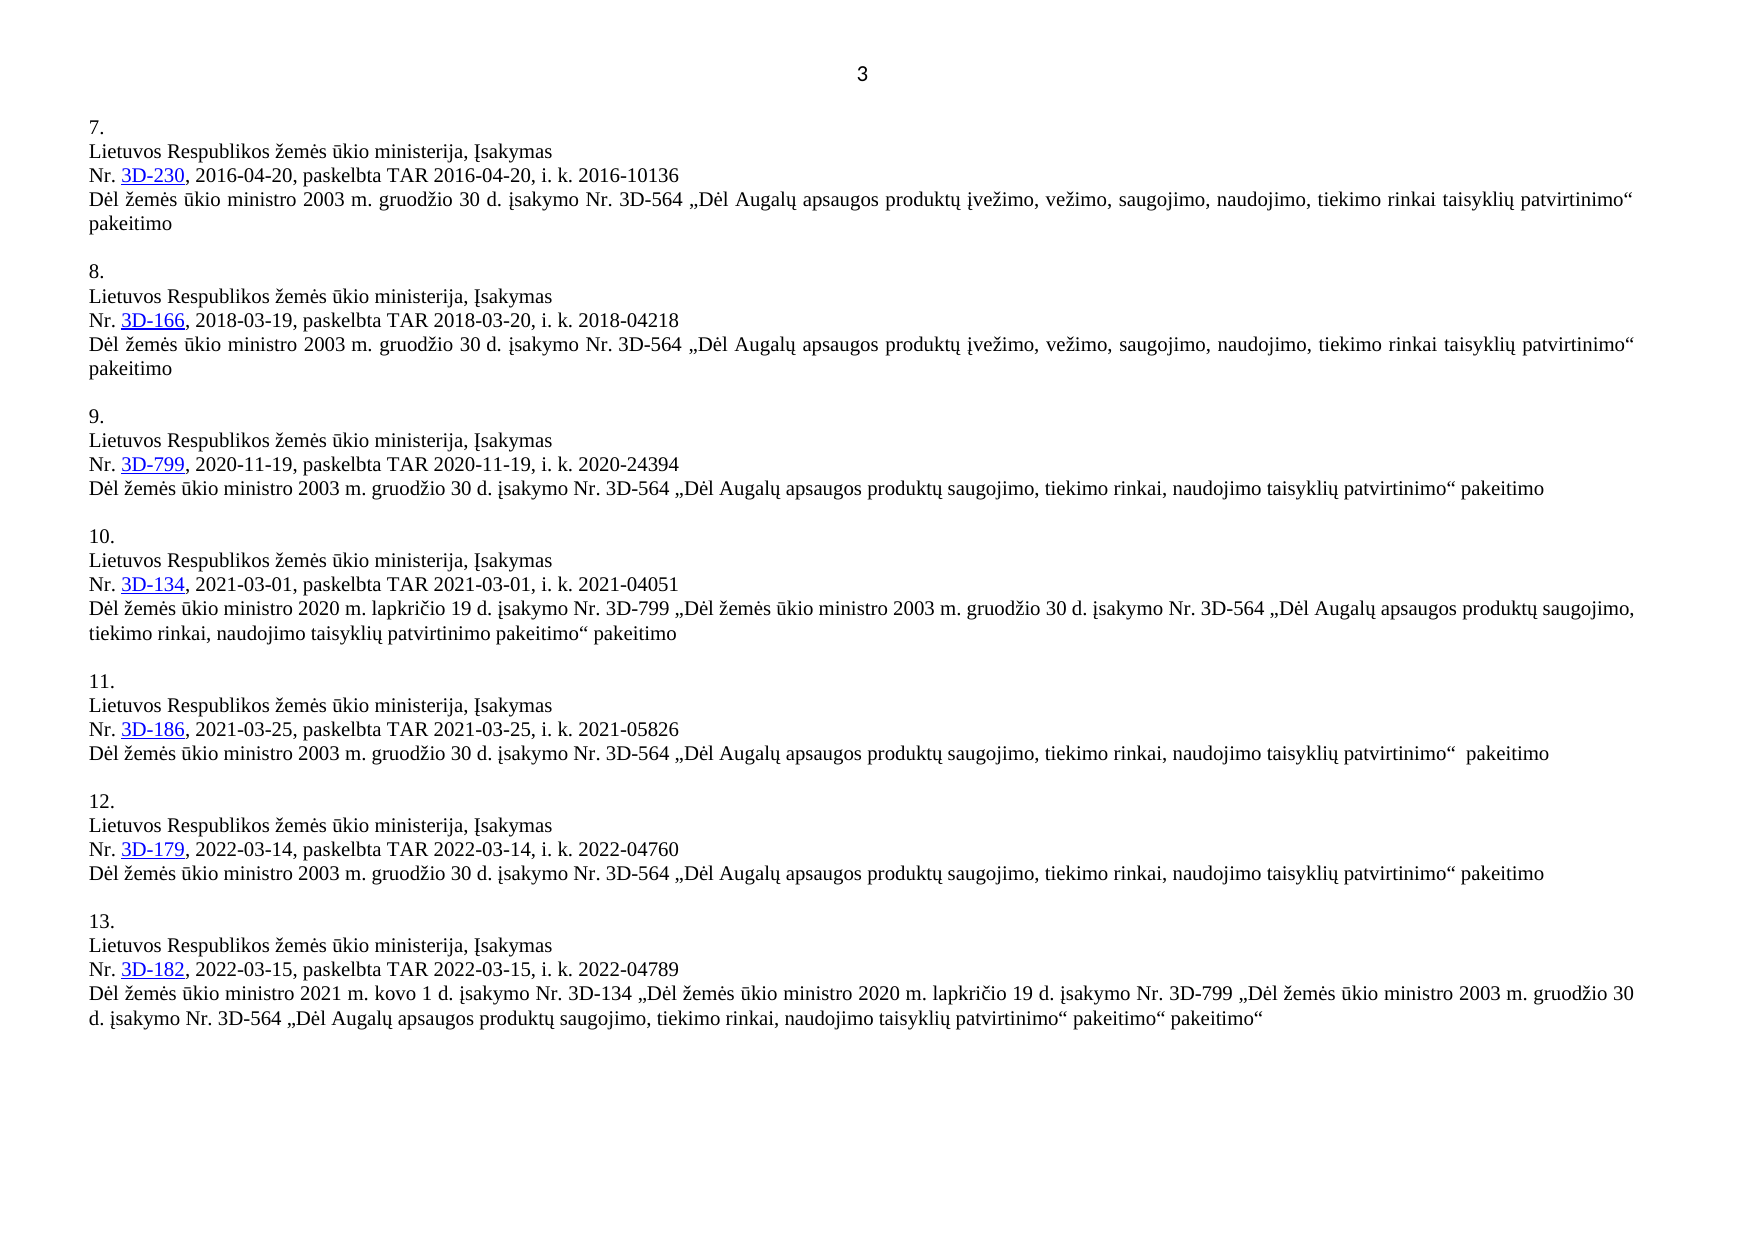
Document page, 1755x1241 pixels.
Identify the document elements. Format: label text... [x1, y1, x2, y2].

text Nr. 3D-186, 2021-03-25, paskelbta TAR 2021-03-25, i. k. 2021-05826 [89, 717, 1636, 741]
text 10. [89, 524, 1636, 548]
text Nr. 3D-134, 2021-03-01, paskelbta TAR 2021-03-01, i. k. 2021-04051 [89, 572, 1636, 596]
text Nr. 3D-230, 2016-04-20, paskelbta TAR 2016-04-20, i. k. 2016-10136 [89, 163, 1636, 187]
text Lietuvos Respublikos žemės ūkio ministerija, Įsakymas [89, 693, 1636, 717]
text 7. [89, 115, 1636, 139]
text Lietuvos Respublikos žemės ūkio ministerija, Įsakymas [89, 428, 1636, 452]
text Nr. 3D-179, 2022-03-14, paskelbta TAR 2022-03-14, i. k. 2022-04760 [89, 837, 1636, 861]
text Nr. 3D-166, 2018-03-19, paskelbta TAR 2018-03-20, i. k. 2018-04218 [89, 308, 1636, 332]
text 9. [89, 404, 1636, 428]
text Nr. 3D-182, 2022-03-15, paskelbta TAR 2022-03-15, i. k. 2022-04789 [89, 957, 1636, 981]
text 11. [89, 668, 1636, 693]
text Dėl žemės ūkio ministro 2003 m. gruodžio 30 d. įsakymo Nr. 3D-564 „Dėl Augalų apsaugos produktų įvežimo, vežimo, saugojimo, naudojimo, tiekimo rinkai taisyklių patvirtinimo“ pakeitimo [89, 332, 1636, 380]
text 12. [89, 789, 1636, 813]
text 13. [89, 909, 1636, 933]
text Lietuvos Respublikos žemės ūkio ministerija, Įsakymas [89, 139, 1636, 163]
text Lietuvos Respublikos žemės ūkio ministerija, Įsakymas [89, 283, 1636, 308]
text Dėl žemės ūkio ministro 2003 m. gruodžio 30 d. įsakymo Nr. 3D-564 „Dėl Augalų apsaugos produktų saugojimo, tiekimo rinkai, naudojimo taisyklių patvirtinimo“ pakeitimo [89, 861, 1636, 885]
text Lietuvos Respublikos žemės ūkio ministerija, Įsakymas [89, 813, 1636, 837]
text 8. [89, 259, 1636, 283]
text Dėl žemės ūkio ministro 2020 m. lapkričio 19 d. įsakymo Nr. 3D-799 „Dėl žemės ūkio ministro 2003 m. gruodžio 30 d. įsakymo Nr. 3D-564 „Dėl Augalų apsaugos produktų saugojimo, tiekimo rinkai, naudojimo taisyklių patvirtinimo pakeitimo“ pakeitimo [89, 596, 1636, 644]
text Lietuvos Respublikos žemės ūkio ministerija, Įsakymas [89, 548, 1636, 572]
text Dėl žemės ūkio ministro 2003 m. gruodžio 30 d. įsakymo Nr. 3D-564 „Dėl Augalų apsaugos produktų saugojimo, tiekimo rinkai, naudojimo taisyklių patvirtinimo“ pakeitimo [89, 476, 1636, 500]
text Dėl žemės ūkio ministro 2003 m. gruodžio 30 d. įsakymo Nr. 3D-564 „Dėl Augalų apsaugos produktų saugojimo, tiekimo rinkai, naudojimo taisyklių patvirtinimo“ pakeitimo [89, 741, 1636, 765]
text Dėl žemės ūkio ministro 2021 m. kovo 1 d. įsakymo Nr. 3D-134 „Dėl žemės ūkio ministro 2020 m. lapkričio 19 d. įsakymo Nr. 3D-799 „Dėl žemės ūkio ministro 2003 m. gruodžio 30 d. įsakymo Nr. 3D-564 „Dėl Augalų apsaugos produktų saugojimo, tiekimo rinkai, naudojimo taisyklių patvirtinimo“ pakeitimo“ pakeitimo“ [89, 981, 1636, 1029]
text Lietuvos Respublikos žemės ūkio ministerija, Įsakymas [89, 933, 1636, 957]
text Nr. 3D-799, 2020-11-19, paskelbta TAR 2020-11-19, i. k. 2020-24394 [89, 452, 1636, 476]
text Dėl žemės ūkio ministro 2003 m. gruodžio 30 d. įsakymo Nr. 3D-564 „Dėl Augalų apsaugos produktų įvežimo, vežimo, saugojimo, naudojimo, tiekimo rinkai taisyklių patvirtinimo“ pakeitimo [89, 187, 1636, 235]
